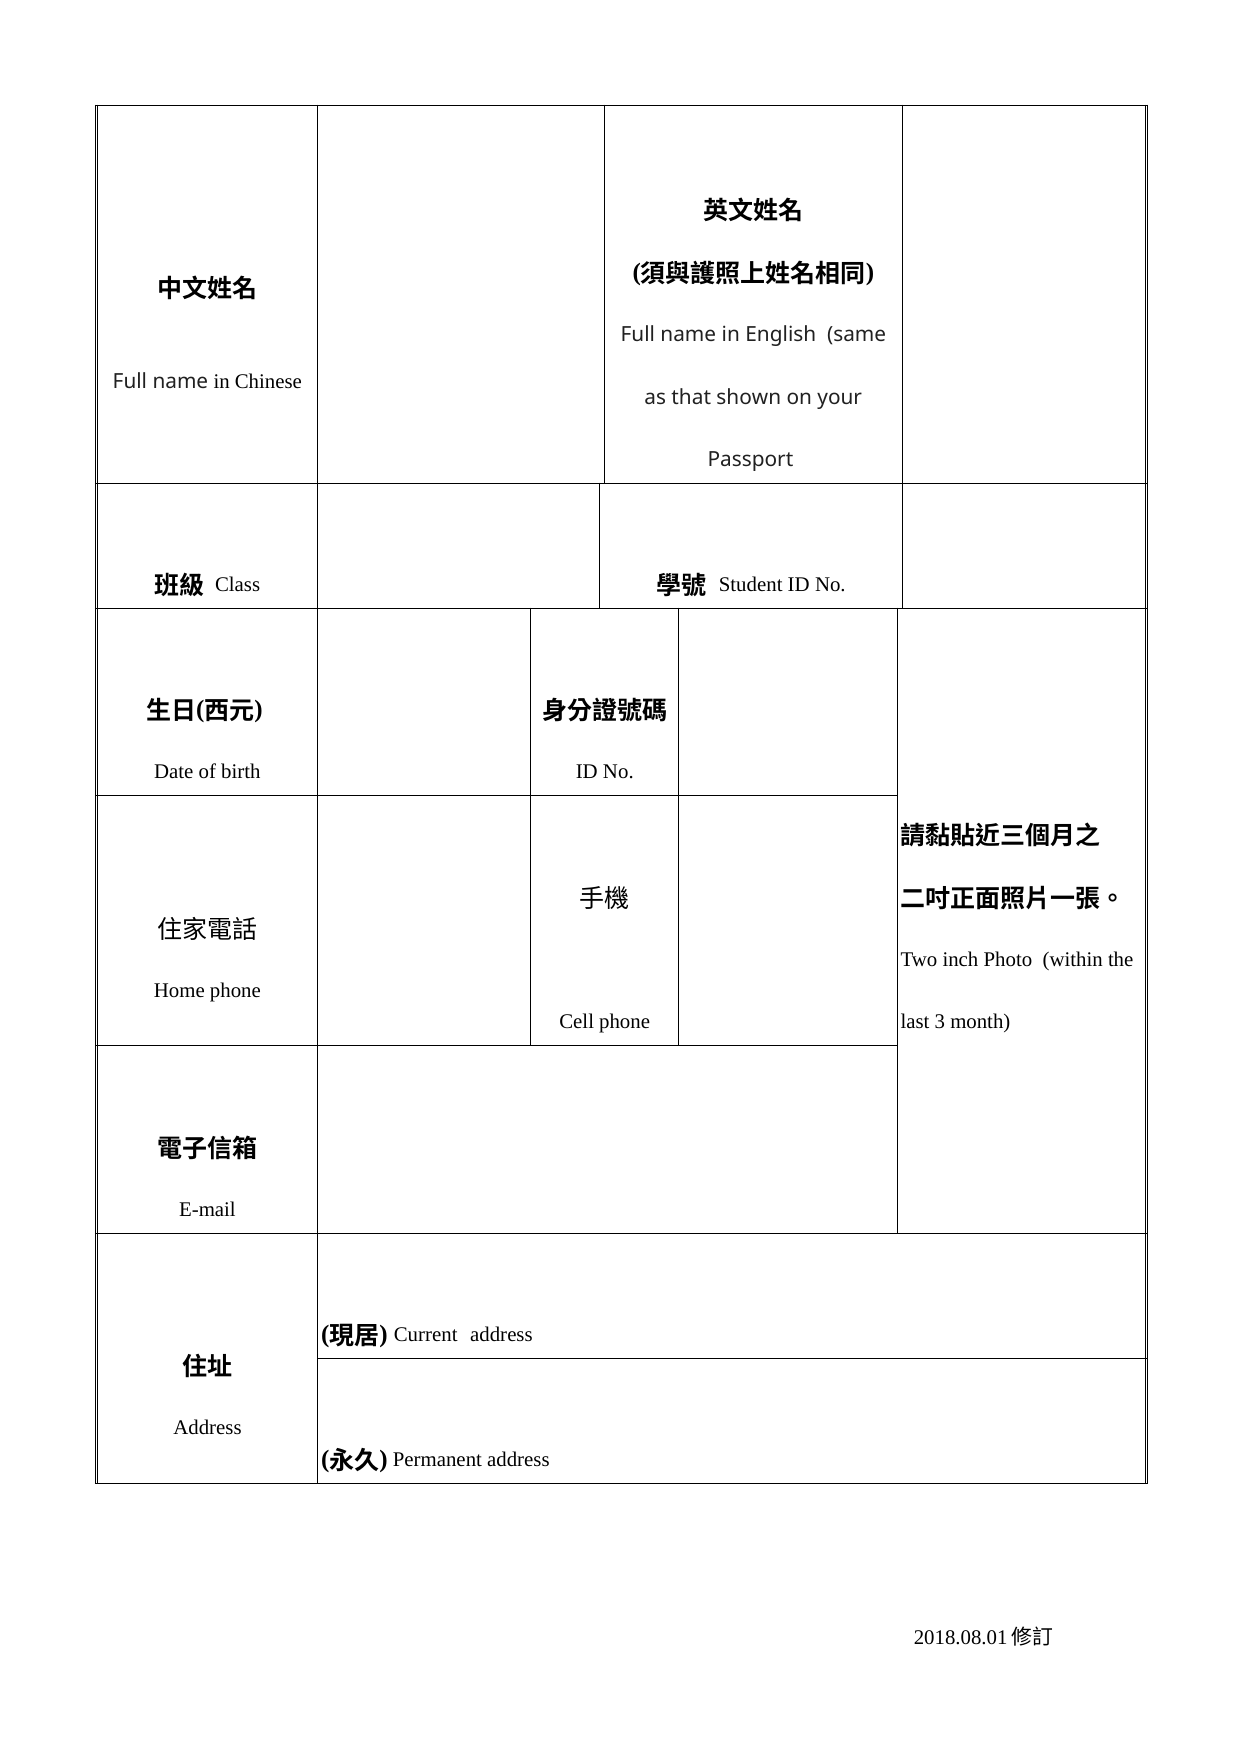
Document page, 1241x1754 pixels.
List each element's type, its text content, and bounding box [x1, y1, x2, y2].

table_cell 中文姓名 Full name in Chinese [98, 106, 317, 482]
table_cell 英文姓名 (須與護照上姓名相同) Full name in English (same as that shown on your Passport [605, 106, 902, 482]
table_cell [318, 1046, 897, 1232]
table_cell 班級 Class [98, 484, 317, 607]
table_cell 請黏貼近三個月之 二吋正面照片一張。 Two inch Photo (within the last 3 month) [898, 609, 1145, 1232]
table_cell 身分證號碼 ID No. [531, 609, 678, 795]
table_cell 生日(西元) Date of birth [98, 609, 317, 795]
table_cell [903, 106, 1145, 482]
table_cell 電子信箱 E-mail [98, 1046, 317, 1232]
table_cell 住址 Address [98, 1234, 317, 1482]
table_cell [318, 609, 530, 795]
table_cell [679, 609, 897, 795]
table_cell [903, 484, 1145, 607]
table_cell (現居) Current address [318, 1234, 1145, 1357]
table_cell 學號 Student ID No. [600, 484, 902, 607]
table_cell 住家電話 Home phone [98, 796, 317, 1045]
table_cell [318, 484, 599, 607]
table_cell 手機 Cell phone [531, 796, 678, 1045]
table_cell (永久) Permanent address [318, 1359, 1145, 1482]
table_cell [318, 106, 604, 482]
table_cell [679, 796, 897, 1045]
table_cell [318, 796, 530, 1045]
